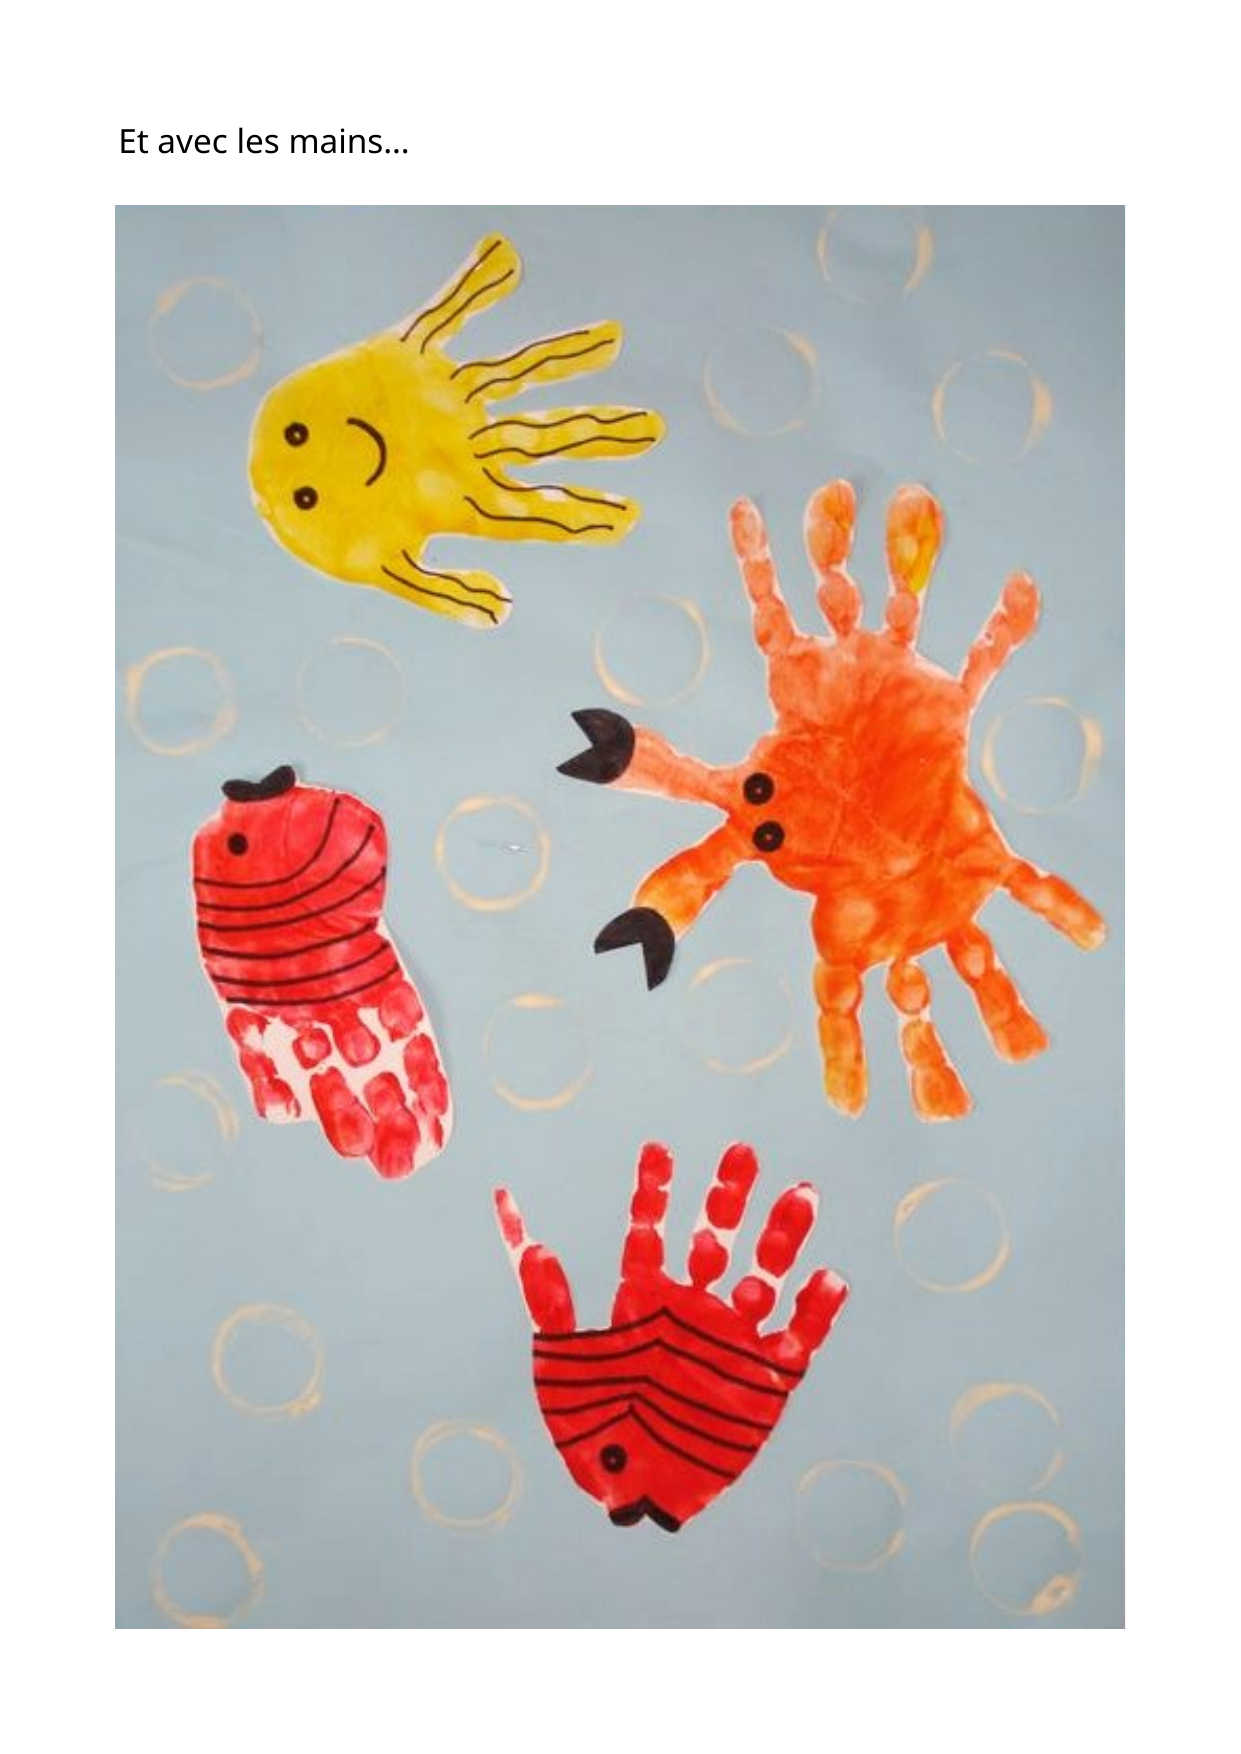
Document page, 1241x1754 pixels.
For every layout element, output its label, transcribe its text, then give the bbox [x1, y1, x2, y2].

picture [115, 205, 1126, 1629]
text Et avec les mains… [118, 118, 1122, 163]
